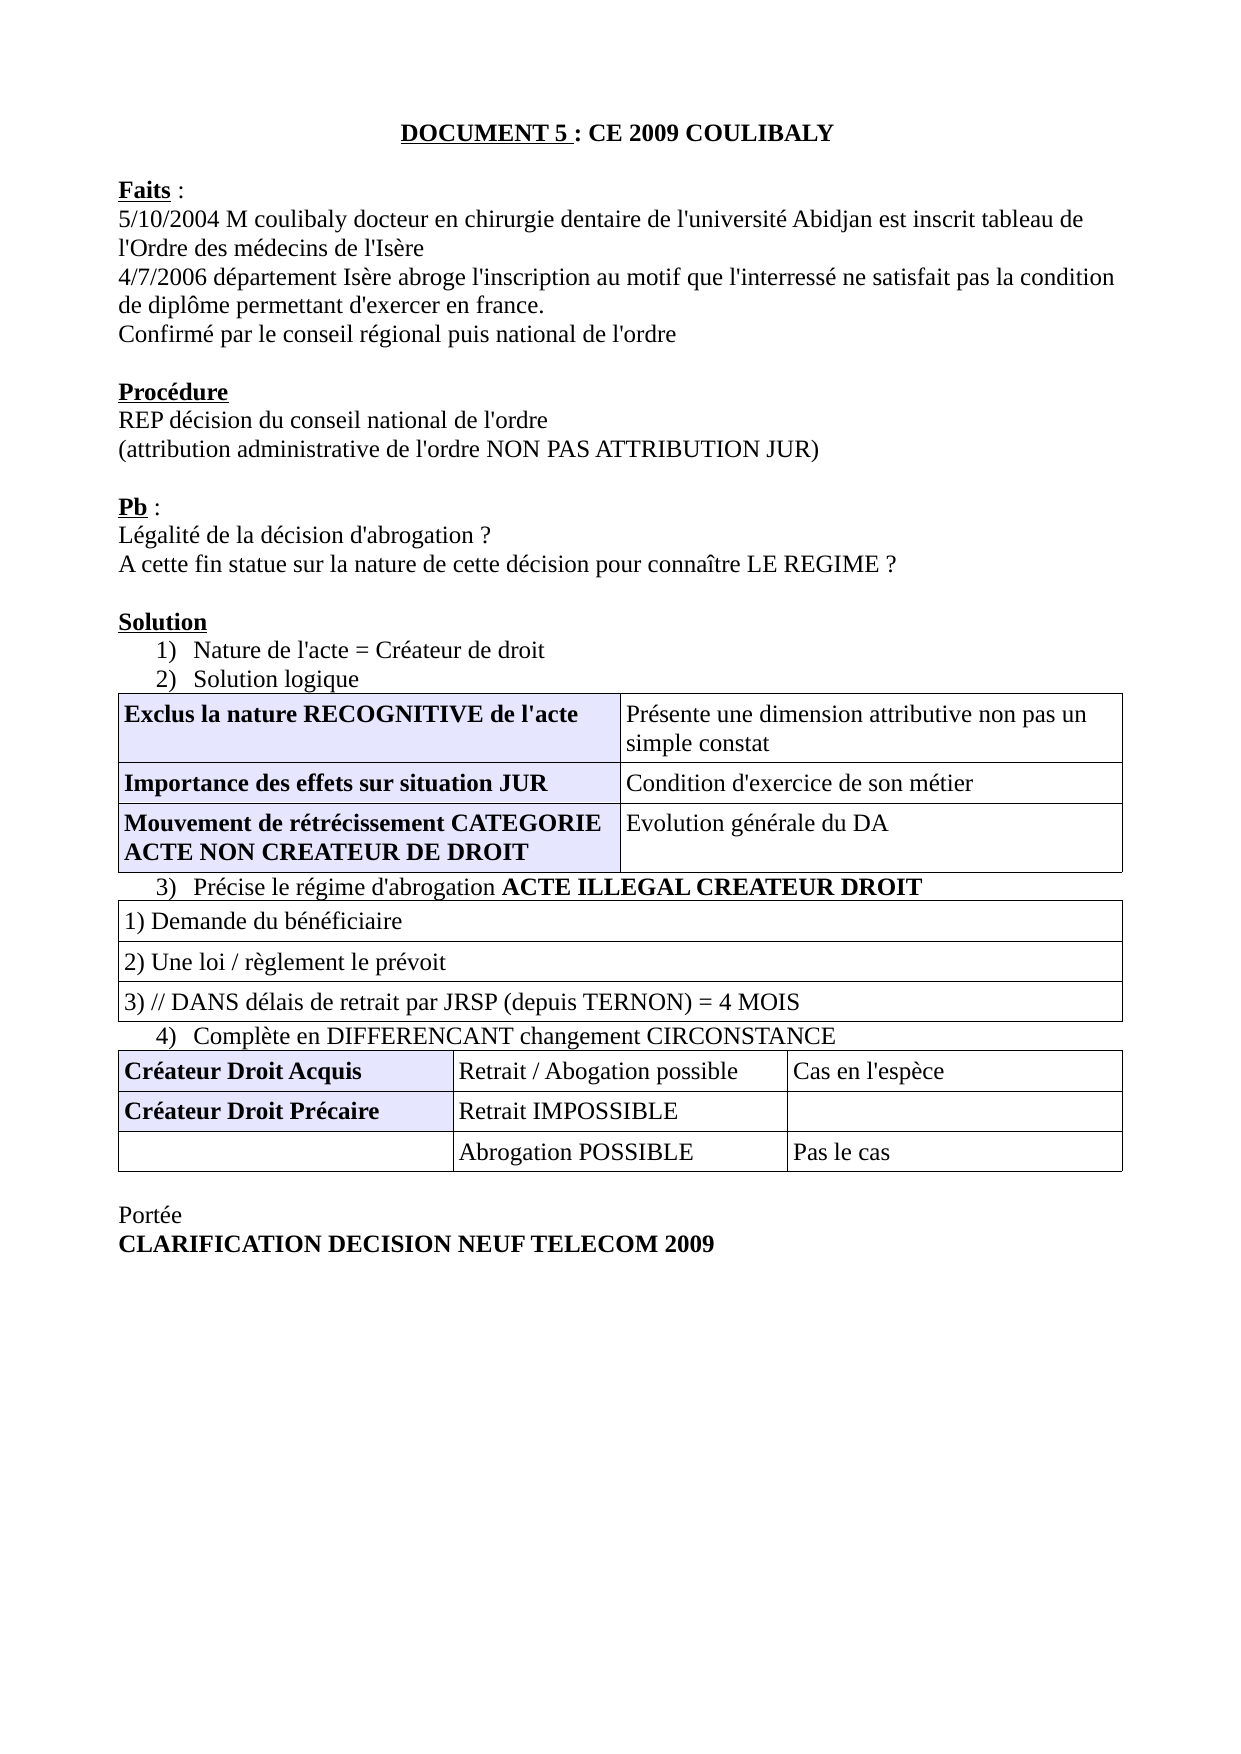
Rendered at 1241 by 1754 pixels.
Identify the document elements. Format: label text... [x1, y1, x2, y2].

table_header Cas en l'espèce [788, 1051, 1122, 1091]
text Solution [118, 607, 1122, 636]
table_header 1) Demande du bénéficiaire [119, 901, 1122, 941]
table_cell Pas le cas [788, 1132, 1122, 1171]
table_cell Créateur Droit Précaire [119, 1092, 453, 1131]
table_cell Mouvement de rétrécissement CATEGORIE ACTE NON CREATEUR DE DROIT [119, 804, 620, 872]
text DOCUMENT 5 : CE 2009 COULIBALY [118, 118, 1122, 147]
table_header Retrait / Abogation possible [454, 1051, 787, 1091]
table_cell [119, 1132, 453, 1171]
text REP décision du conseil national de l'ordre [118, 406, 1122, 434]
text Portée [118, 1200, 1122, 1229]
text Légalité de la décision d'abrogation ? [118, 521, 1122, 549]
table_header Créateur Droit Acquis [119, 1051, 453, 1091]
text Faits : [118, 176, 1122, 204]
text 4/7/2006 département Isère abroge l'inscription au motif que l'interressé ne satisfait pas la condition de diplôme permettant d'exercer en france. [118, 262, 1122, 319]
table_header Présente une dimension attributive non pas un simple constat [621, 694, 1122, 762]
text Pb : [118, 492, 1122, 521]
table_cell Importance des effets sur situation JUR [119, 763, 620, 802]
table_cell [788, 1092, 1122, 1131]
text Procédure [118, 377, 1122, 406]
table_cell 2) Une loi / règlement le prévoit [119, 942, 1122, 981]
table_header Exclus la nature RECOGNITIVE de l'acte [119, 694, 620, 762]
table_cell Retrait IMPOSSIBLE [454, 1092, 787, 1131]
list Complète en DIFFERENCANT changement CIRCONSTANCE [156, 1022, 1122, 1050]
text Confirmé par le conseil régional puis national de l'ordre [118, 319, 1122, 348]
text A cette fin statue sur la nature de cette décision pour connaître LE REGIME ? [118, 549, 1122, 578]
list Précise le régime d'abrogation ACTE ILLEGAL CREATEUR DROIT [156, 873, 1122, 900]
table_cell 3) // DANS délais de retrait par JRSP (depuis TERNON) = 4 MOIS [119, 982, 1122, 1021]
list Nature de l'acte = Créateur de droit [156, 636, 1122, 664]
table_cell Abrogation POSSIBLE [454, 1132, 787, 1171]
text (attribution administrative de l'ordre NON PAS ATTRIBUTION JUR) [118, 434, 1122, 463]
text CLARIFICATION DECISION NEUF TELECOM 2009 [118, 1229, 1122, 1257]
text 5/10/2004 M coulibaly docteur en chirurgie dentaire de l'université Abidjan est inscrit tableau de l'Ordre des médecins de l'Isère [118, 204, 1122, 262]
table_cell Evolution générale du DA [621, 804, 1122, 872]
table_cell Condition d'exercice de son métier [621, 763, 1122, 802]
list Solution logique [156, 664, 1122, 693]
